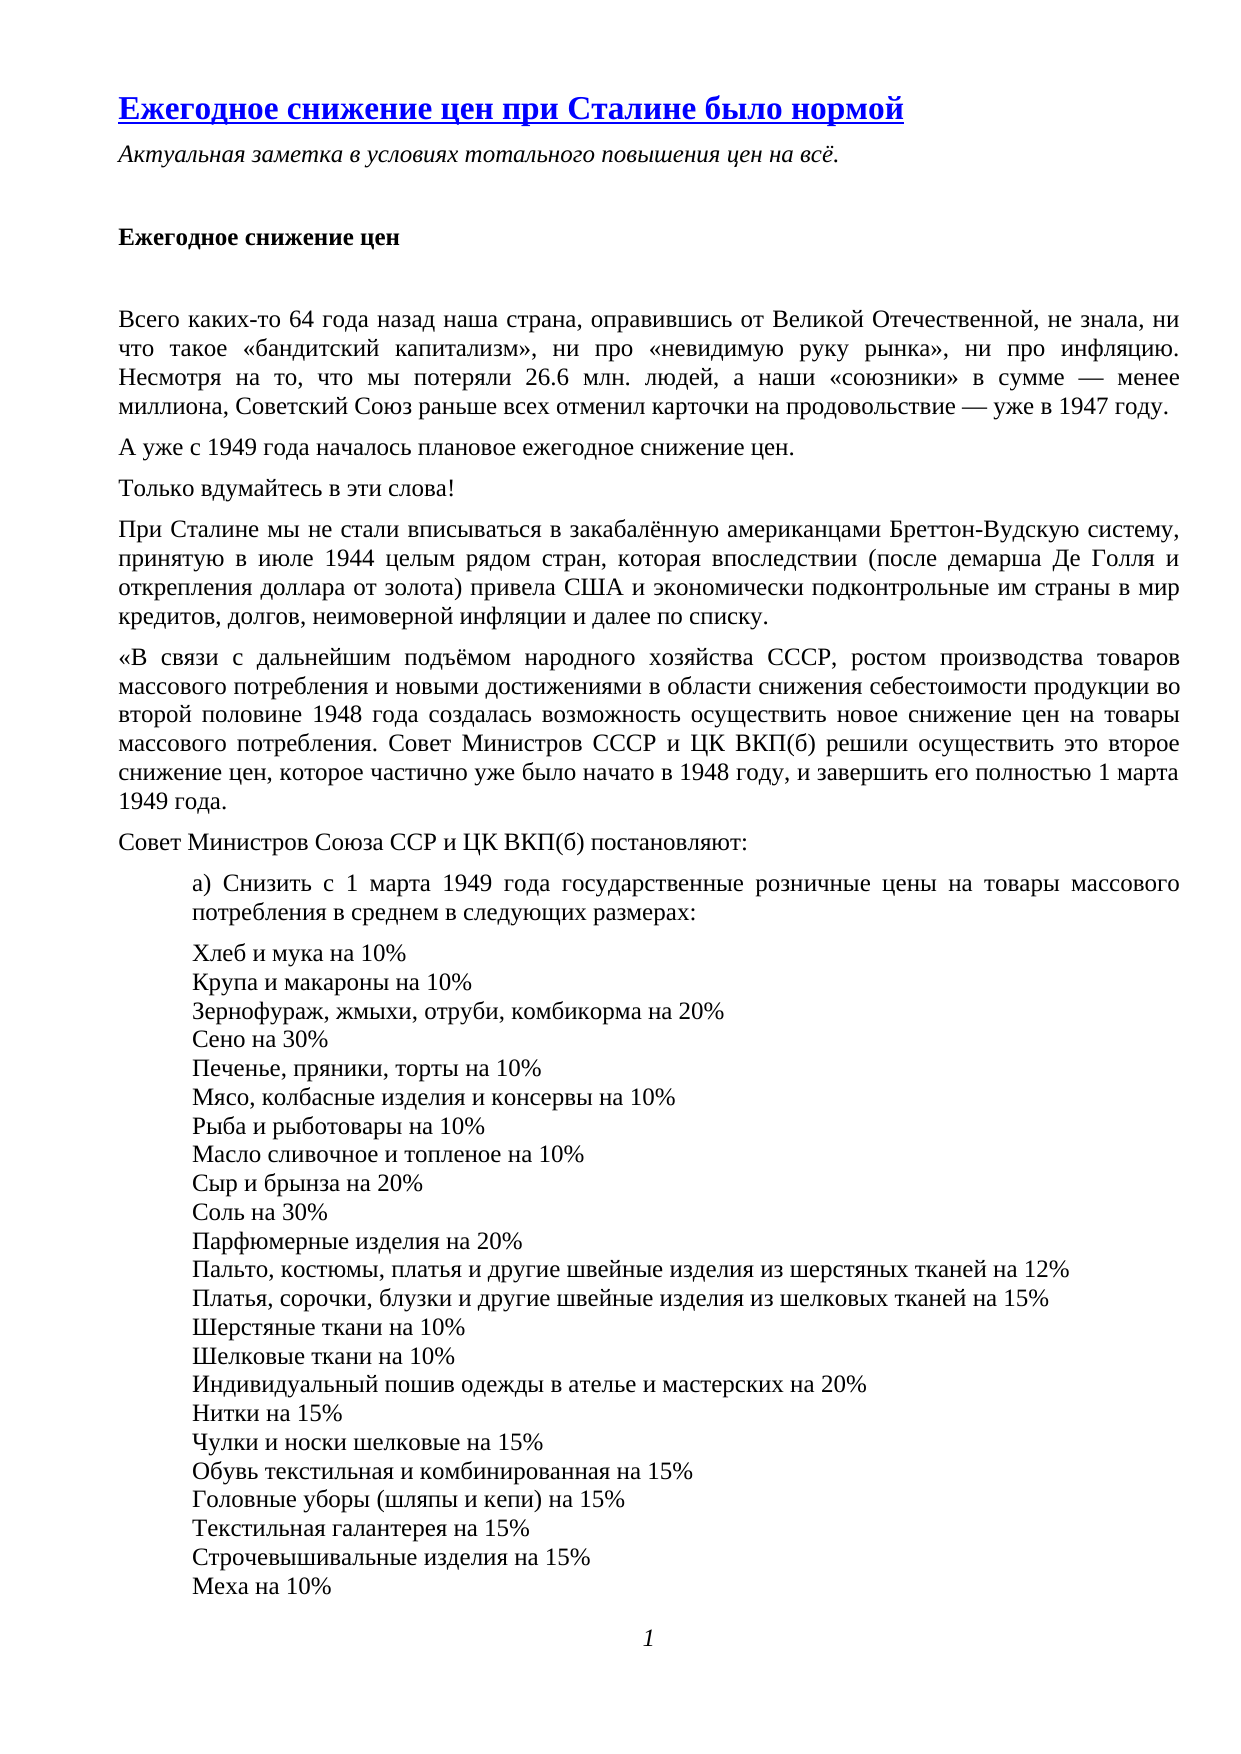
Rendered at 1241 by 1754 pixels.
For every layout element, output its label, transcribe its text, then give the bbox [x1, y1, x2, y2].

text Всего каких-то 64 года назад наша страна, оправившись от Великой Отечественной, не знала, ни что такое «бандитский капитализм», ни про «невидимую руку рынка», ни про инфляцию. Несмотря на то, что мы потеряли 26.6 млн. людей, а наши «союзники» в сумме — менее миллиона, Советский Союз раньше всех отменил карточки на продовольствие — уже в 1947 году. [118, 304, 1181, 419]
text Хлеб и мука на 10% Крупа и макароны на 10% Зернофураж, жмыхи, отруби, комбикорма на 20% Сено на 30% Печенье, пряники, торты на 10% Мясо, колбасные изделия и консервы на 10% Рыба и рыботовары на 10% Масло сливочное и топленое на 10% Сыр и брынза на 20% Соль на 30% Парфюмерные изделия на 20% Пальто, костюмы, платья и другие швейные изделия из шерстяных тканей на 12% Платья, сорочки, блузки и другие швейные изделия из шелковых тканей на 15% Шерстяные ткани на 10% Шелковые ткани на 10% Индивидуальный пошив одежды в ателье и мастерских на 20% Нитки на 15% Чулки и носки шелковые на 15% Обувь текстильная и комбинированная на 15% Головные уборы (шляпы и кепи) на 15% Текстильная галантерея на 15% Строчевышивальные изделия на 15% Меха на 10% [192, 938, 1181, 1599]
subtitle Ежегодное снижение цен при Сталине было нормой [118, 89, 1181, 127]
text Только вдумайтесь в эти слова! [118, 473, 1181, 502]
text При Сталине мы не стали вписываться в закабалённую американцами Бреттон-Вудскую систему, принятую в июле 1944 целым рядом стран, которая впоследствии (после демарша Де Голля и открепления доллара от золота) привела США и экономически подконтрольные им страны в мир кредитов, долгов, неимоверной инфляции и далее по списку. [118, 514, 1181, 629]
text а) Снизить с 1 марта 1949 года государственные розничные цены на товары массового потребления в среднем в следующих размерах: [192, 868, 1181, 926]
text А уже с 1949 года началось плановое ежегодное снижение цен. [118, 432, 1181, 461]
text Ежегодное снижение цен [118, 222, 1181, 251]
text «В связи с дальнейшим подъёмом народного хозяйства СССР, ростом производства товаров массового потребления и новыми достижениями в области снижения себестоимости продукции во второй половине 1948 года создалась возможность осуществить новое снижение цен на товары массового потребления. Совет Министров СССР и ЦК ВКП(б) решили осуществить это второе снижение цен, которое частично уже было начато в 1948 году, и завершить его полностью 1 марта 1949 года. [118, 642, 1181, 814]
text Совет Министров Союза ССР и ЦК ВКП(б) постановляют: [118, 827, 1181, 856]
text Актуальная заметка в условиях тотального повышения цен на всё. [118, 139, 1181, 168]
